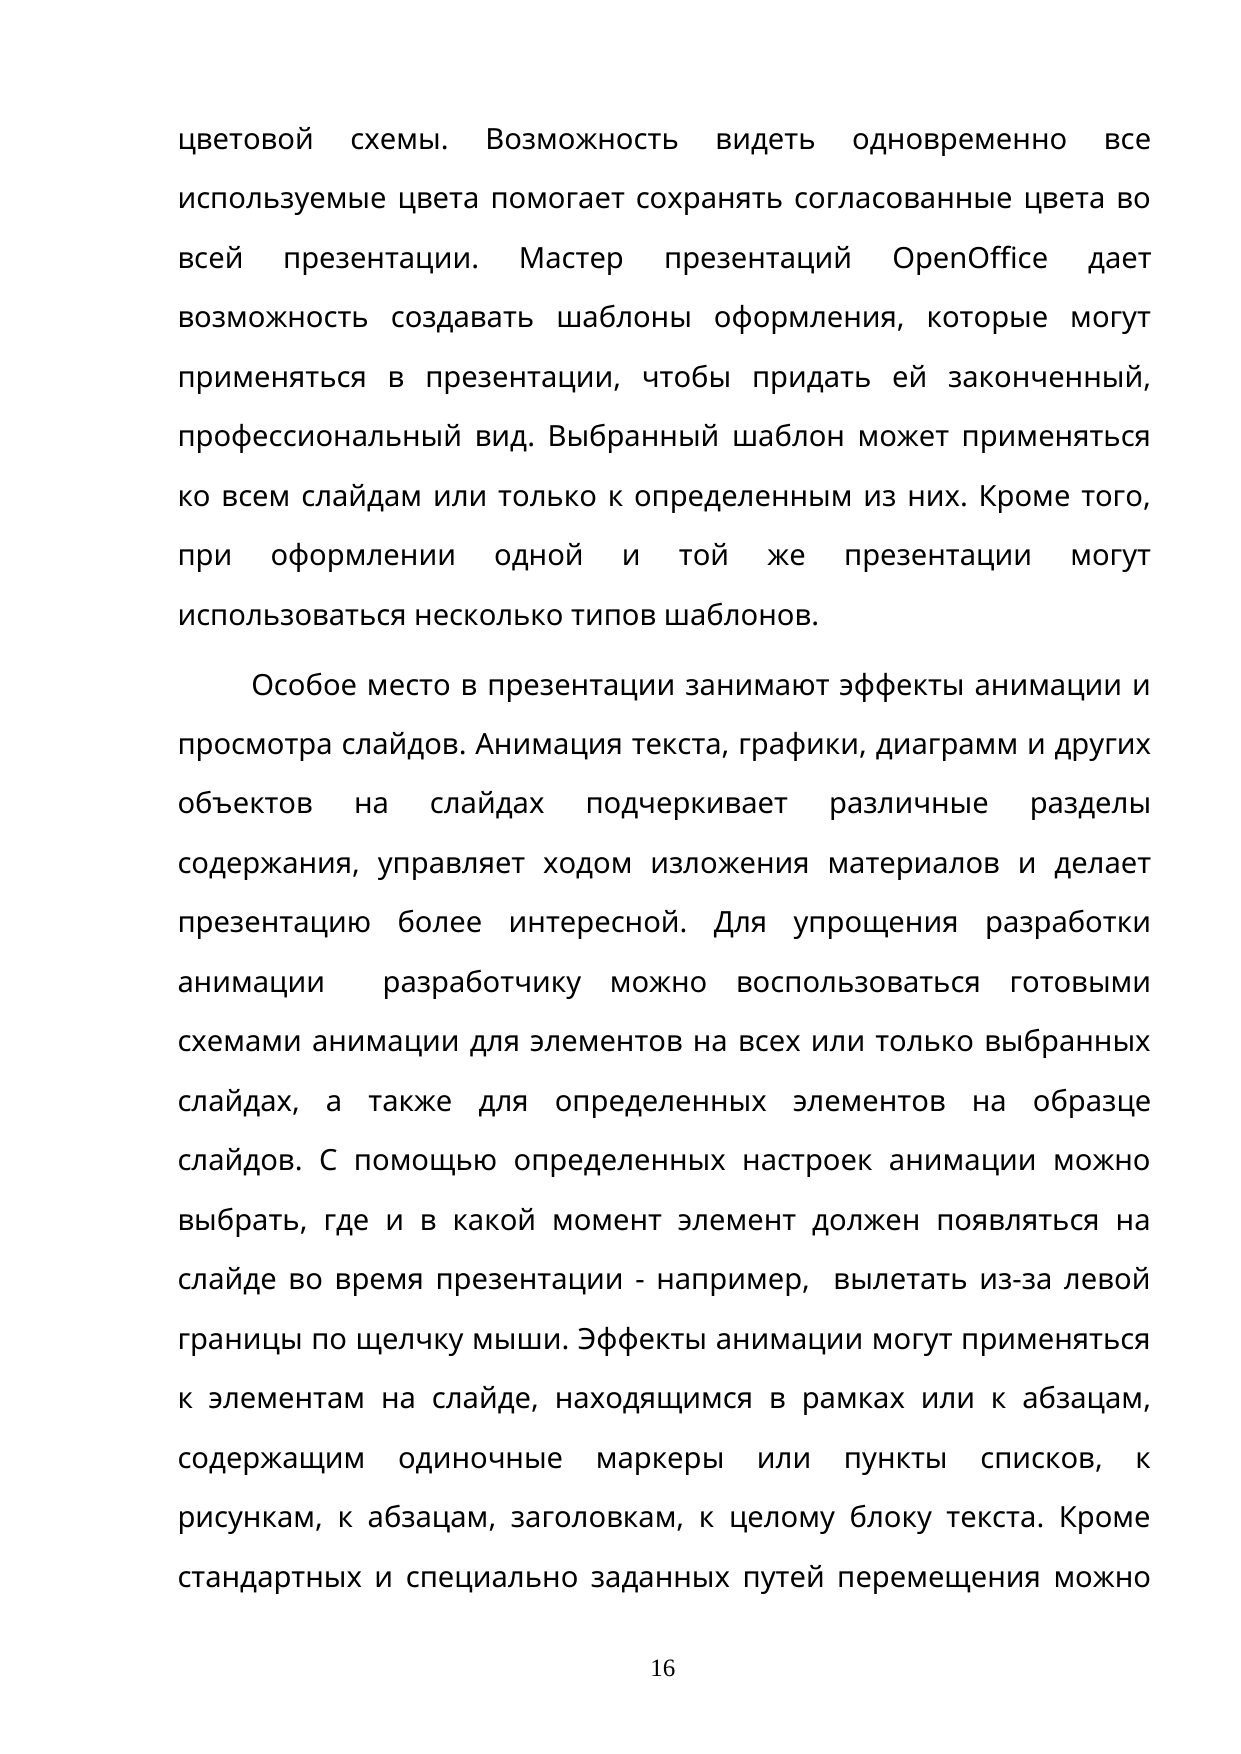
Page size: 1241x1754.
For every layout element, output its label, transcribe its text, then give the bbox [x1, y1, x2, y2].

text Особое место в презентации занимают эффекты анимации и просмотра слайдов. Анимация текста, графики, диаграмм и других объектов на слайдах подчеркивает различные разделы содержания, управляет ходом изложения материалов и делает презентацию более интересной. Для упрощения разработки анимации разработчику можно воспользоваться готовыми схемами анимации для элементов на всех или только выбранных слайдах, а также для определенных элементов на образце слайдов. С помощью определенных настроек анимации можно выбрать, где и в какой момент элемент должен появляться на слайде во время презентации - например, вылетать из-за левой границы по щелчку мыши. Эффекты анимации могут применяться к элементам на слайде, находящимся в рамках или к абзацам, содержащим одиночные маркеры или пункты списков, к рисункам, к абзацам, заголовкам, к целому блоку текста. Кроме стандартных и специально заданных путей перемещения можно [177, 664, 1152, 1596]
text цветовой схемы. Возможность видеть одновременно все используемые цвета помогает сохранять согласованные цвета во всей презентации. Мастер презентаций OpenOffice дает возможность создавать шаблоны оформления, которые могут применяться в презентации, чтобы придать ей законченный, профессиональный вид. Выбранный шаблон может применяться ко всем слайдам или только к определенным из них. Кроме того, при оформлении одной и той же презентации могут использоваться несколько типов шаблонов. [177, 118, 1152, 634]
